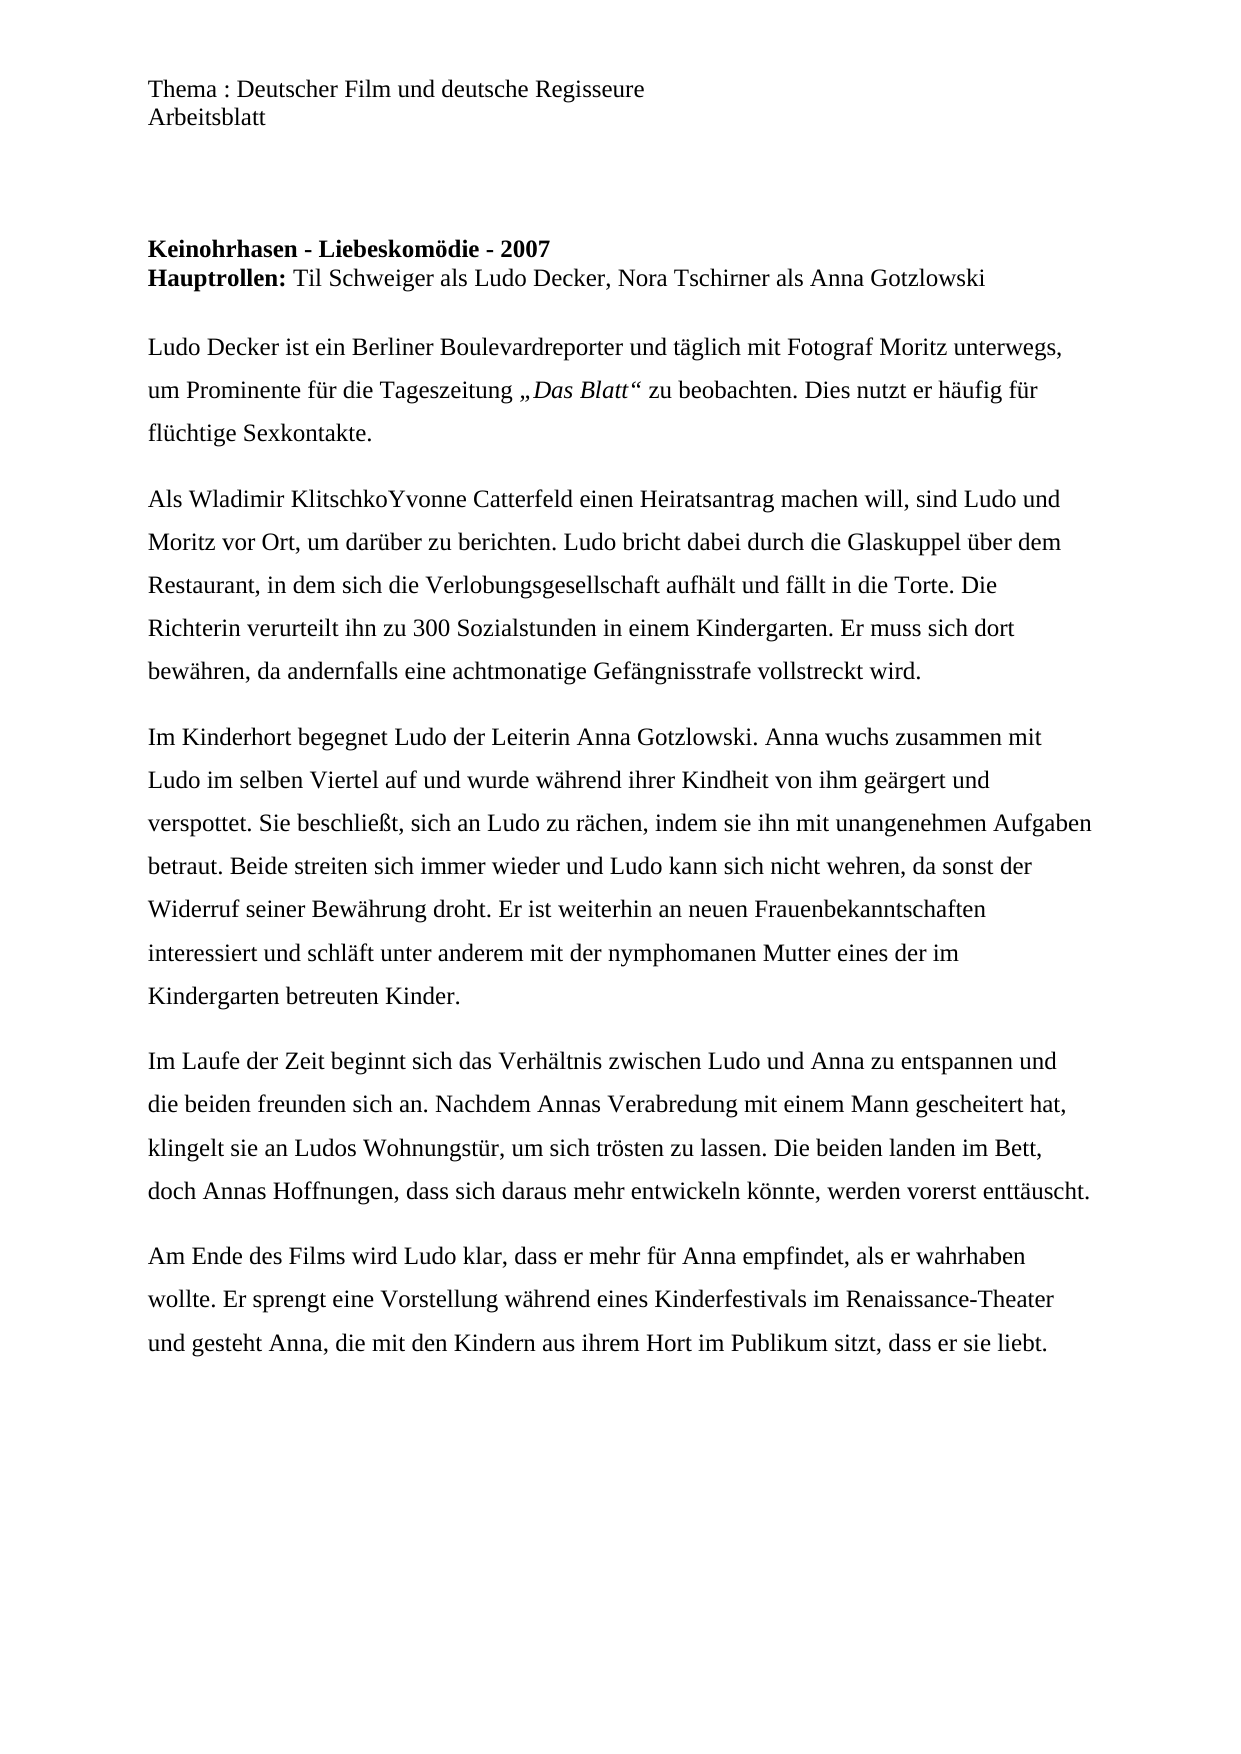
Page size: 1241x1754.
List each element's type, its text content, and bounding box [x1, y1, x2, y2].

text Keinohrhasen - Liebeskomödie - 2007 [148, 233, 1093, 263]
text Als Wladimir KlitschkoYvonne Catterfeld einen Heiratsantrag machen will, sind Ludo und Moritz vor Ort, um darüber zu berichten. Ludo bricht dabei durch die Glaskuppel über dem Restaurant, in dem sich die Verlobungsgesellschaft aufhält und fällt in die Torte. Die Richterin verurteilt ihn zu 300 Sozialstunden in einem Kindergarten. Er muss sich dort bewähren, da andernfalls eine achtmonatige Gefängnisstrafe vollstreckt wird. [148, 484, 1093, 685]
text Am Ende des Films wird Ludo klar, dass er mehr für Anna empfindet, als er wahrhaben wollte. Er sprengt eine Vorstellung während eines Kinderfestivals im Renaissance-Theater und gesteht Anna, die mit den Kindern aus ihrem Hort im Publikum sitzt, dass er sie liebt. [148, 1241, 1093, 1356]
text Im Laufe der Zeit beginnt sich das Verhältnis zwischen Ludo und Anna zu entspannen und die beiden freunden sich an. Nachdem Annas Verabredung mit einem Mann gescheitert hat, klingelt sie an Ludos Wohnungstür, um sich trösten zu lassen. Die beiden landen im Bett, doch Annas Hoffnungen, dass sich daraus mehr entwickeln könnte, werden vorerst enttäuscht. [148, 1046, 1093, 1204]
text Im Kinderhort begegnet Ludo der Leiterin Anna Gotzlowski. Anna wuchs zusammen mit Ludo im selben Viertel auf und wurde während ihrer Kindheit von ihm geärgert und verspottet. Sie beschließt, sich an Ludo zu rächen, indem sie ihn mit unangenehmen Aufgaben betraut. Beide streiten sich immer wieder und Ludo kann sich nicht wehren, da sonst der Widerruf seiner Bewährung droht. Er ist weiterhin an neuen Frauenbekanntschaften interessiert und schläft unter anderem mit der nymphomanen Mutter eines der im Kindergarten betreuten Kinder. [148, 722, 1093, 1009]
text Ludo Decker ist ein Berliner Boulevardreporter und täglich mit Fotograf Moritz unterwegs, um Prominente für die Tageszeitung „Das Blatt“ zu beobachten. Dies nutzt er häufig für flüchtige Sexkontakte. [148, 332, 1093, 447]
text Hauptrollen: Til Schweiger als Ludo Decker, Nora Tschirner als Anna Gotzlowski [148, 263, 1093, 292]
